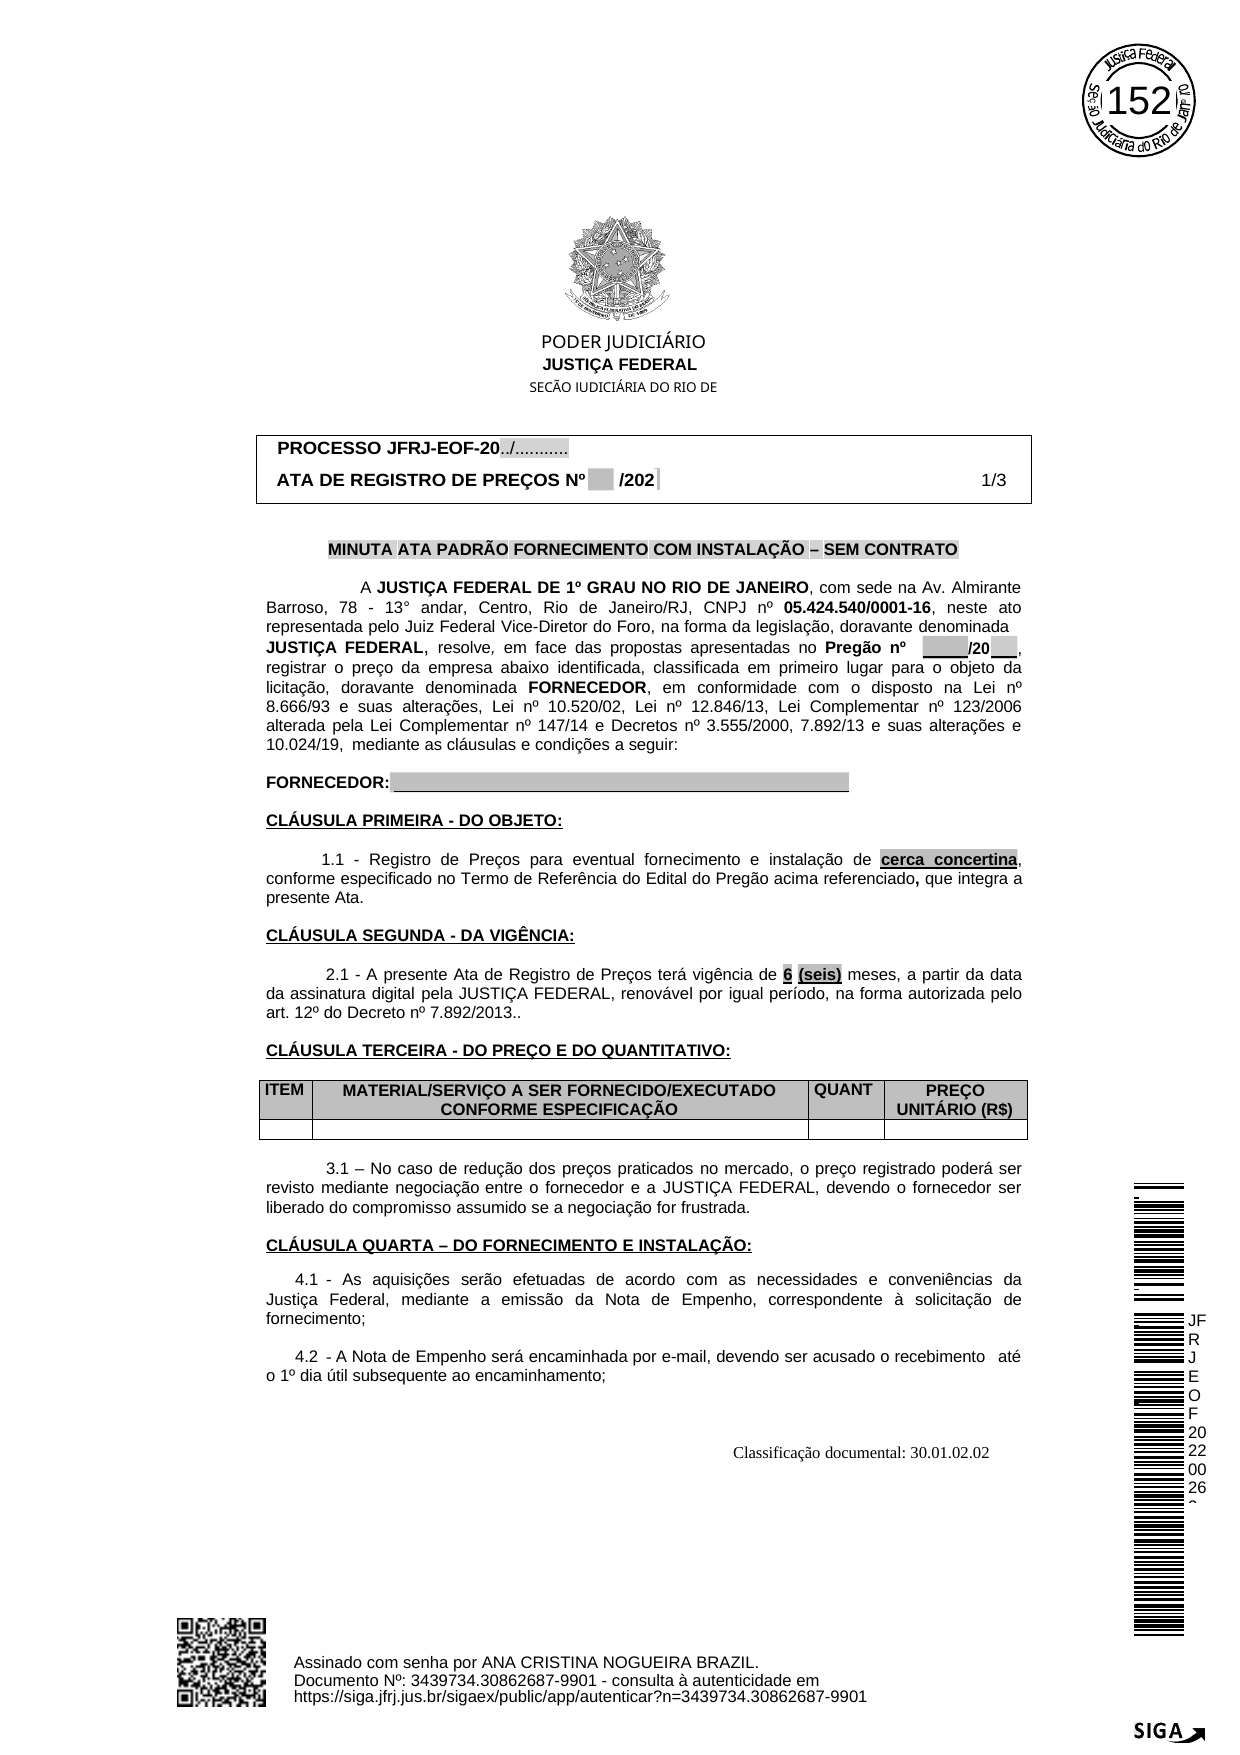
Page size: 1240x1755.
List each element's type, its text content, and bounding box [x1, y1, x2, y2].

text e [1180, 95, 1193, 105]
text registrar o preço da empresa abaixo identificada, classificada em primeiro lugar para o objeto da licitação, doravante denominada FORNECEDOR, em conformidade com o disposto na Lei nº 8.666/93 e suas alterações, Lei nº 10.520/02, Lei nº 12.846/13, Lei Complementar nº 123/2006 alterada pela Lei Complementar nº 147/14 e Decretos nº 3.555/2000, 7.892/13 e suas alterações e 10.024/19, mediante as cláusulas e condições a seguir: [266, 659, 1022, 754]
text 2.1 - A presente Ata de Registro de Preços terá vigência de 6 (seis) meses, a partir da data da assinatura digital pela JUSTIÇA FEDERAL, renovável por igual período, na forma autorizada pelo art. 12º do Decreto nº 7.892/2013.. [266, 964, 1022, 1022]
table_cell [809, 1120, 884, 1139]
table_header PREÇO UNITÁRIO (R$) [885, 1081, 1027, 1119]
text ç [1087, 98, 1099, 106]
text CLÁUSULA TERCEIRA - DO PREÇO E DO QUANTITATIVO: [266, 1041, 1239, 1060]
text , [1018, 639, 1239, 658]
table_header ITEM [260, 1081, 312, 1119]
table_cell [885, 1120, 1027, 1139]
text Classificação documental: 30.01.02.02 [733, 1443, 1122, 1462]
table_cell [313, 1120, 808, 1139]
list - A Nota de Empenho será encaminhada por e-mail, devendo ser acusado o recebimento até o 1º dia útil subsequente ao encaminhamento; [235, 1347, 1022, 1385]
text 1.1 - Registro de Preços para eventual fornecimento e instalação de cerca concertina, conforme especificado no Termo de Referência do Edital do Pregão acima referenciado, que integra a presente Ata. [266, 849, 1022, 907]
text 3.1 – No caso de redução dos preços praticados no mercado, o preço registrado poderá ser revisto mediante negociação entre o fornecedor e a JUSTIÇA FEDERAL, devendo o fornecedor ser liberado do compromisso assumido se a negociação for frustrada. [266, 1159, 1022, 1217]
list JFRJEOF202200262V01 [1188, 1312, 1207, 1502]
text /20 [969, 639, 991, 658]
list - As aquisições serão efetuadas de acordo com as necessidades e conveniências da Justiça Federal, mediante a emissão da Nota de Empenho, correspondente à solicitação de fornecimento; [235, 1270, 1022, 1328]
table_header MATERIAL/SERVIÇO A SER FORNECIDO/EXECUTADO CONFORME ESPECIFICAÇÃO [313, 1081, 808, 1119]
text CLÁUSULA SEGUNDA - DA VIGÊNCIA: [266, 926, 1239, 945]
text FORNECEDOR: [266, 773, 389, 792]
text [849, 773, 1239, 792]
text CLÁUSULA PRIMEIRA - DO OBJETO: [266, 811, 1239, 830]
text A JUSTIÇA FEDERAL DE 1º GRAU NO RIO DE JANEIRO, com sede na Av. Almirante Barroso, 78 - 13° andar, Centro, Rio de Janeiro/RJ, CNPJ nº 05.424.540/0001-16, neste ato representada pelo Juiz Federal Vice-Diretor do Foro, na forma da legislação, doravante denominada [266, 578, 1022, 636]
text JUSTIÇA FEDERAL, resolve, em face das propostas apresentadas no Pregão nº [266, 636, 914, 658]
table_header QUANT [809, 1081, 884, 1119]
text CLÁUSULA QUARTA – DO FORNECIMENTO E INSTALAÇÃO: [266, 1236, 1122, 1255]
text MINUTA ATA PADRÃO FORNECIMENTO COM INSTALAÇÃO – SEM CONTRATO [328, 540, 1239, 559]
table_cell [260, 1120, 312, 1139]
